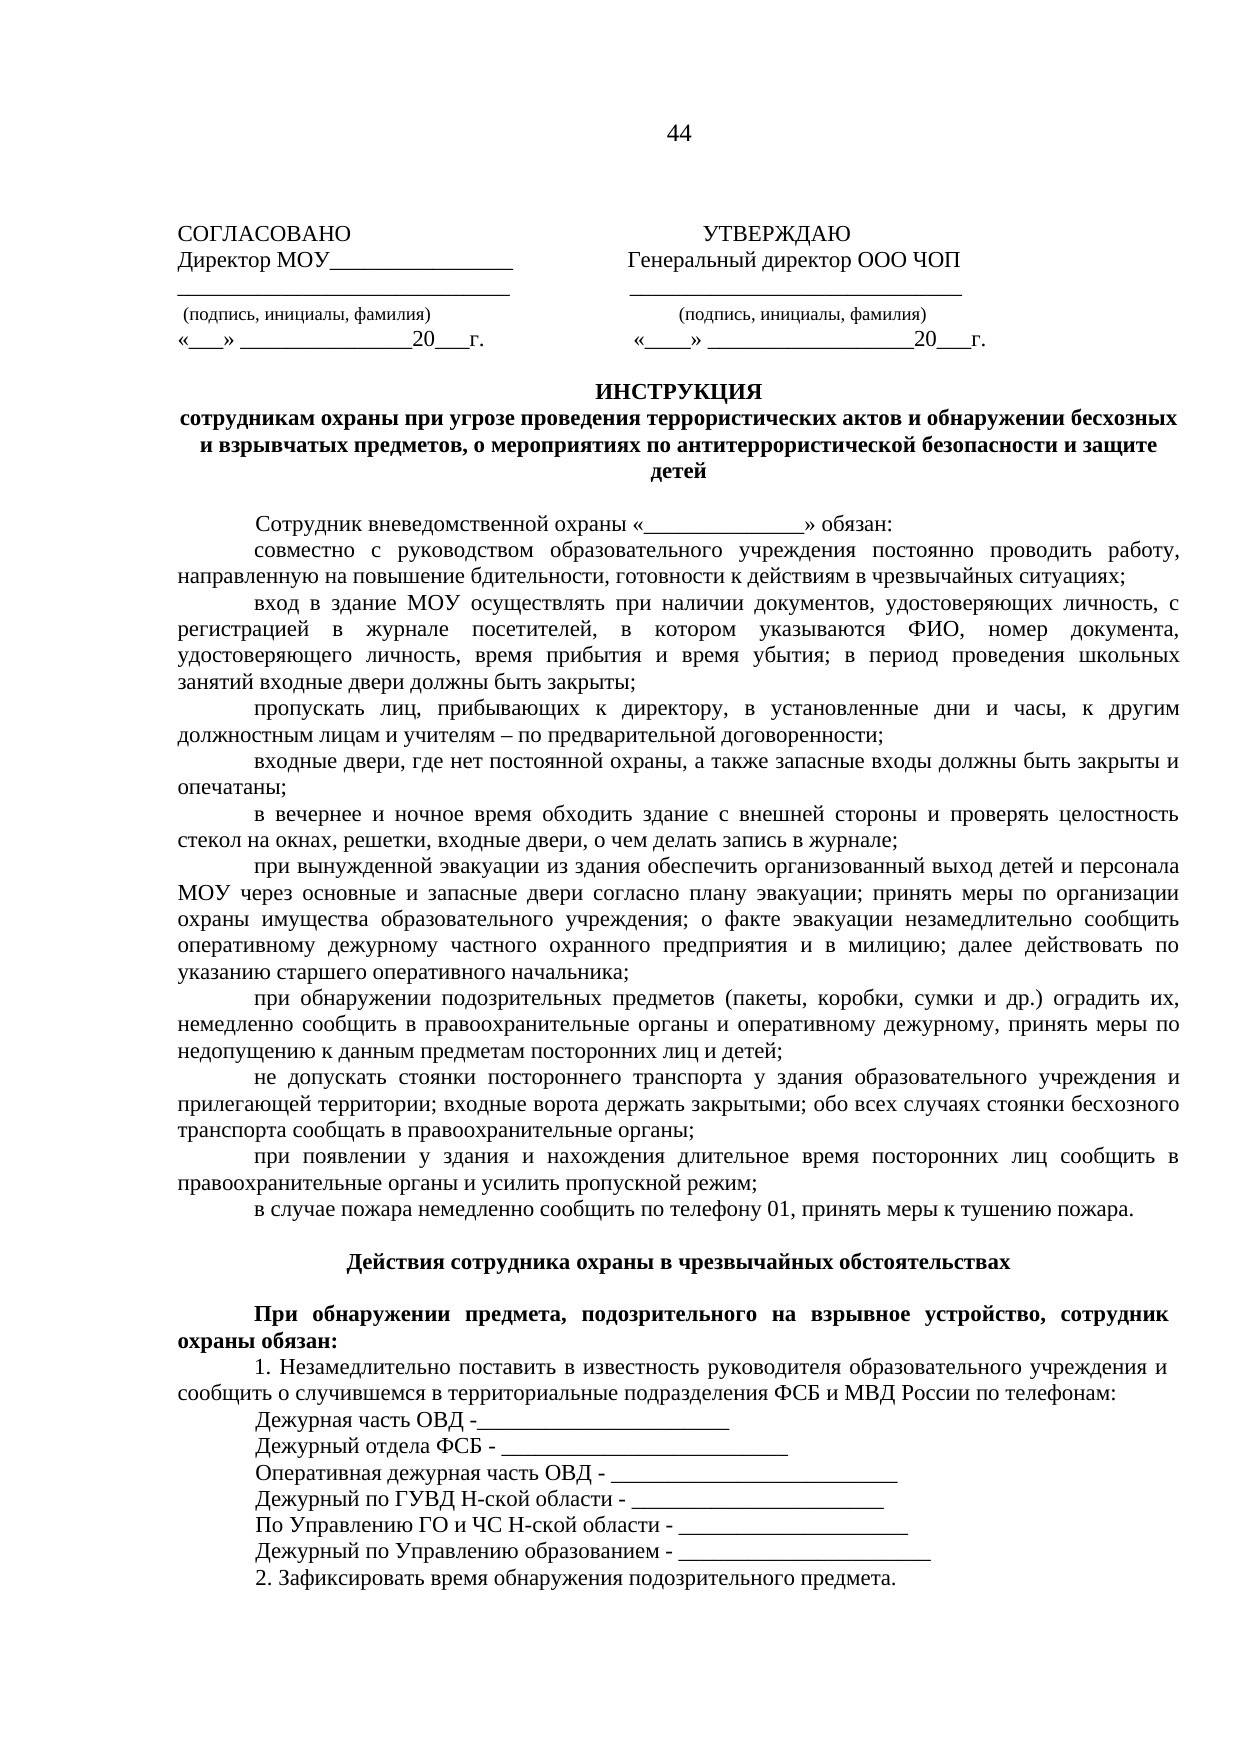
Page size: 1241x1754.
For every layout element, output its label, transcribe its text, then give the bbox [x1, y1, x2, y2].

text При обнаружении предмета, подозрительного на взрывное устройство, сотрудник охраны обязан: [177, 1300, 1169, 1353]
text «___» _______________20___г. «____» __________________20___г. [177, 325, 1180, 352]
text (подпись, инициалы, фамилия) (подпись, инициалы, фамилия) [177, 299, 1180, 325]
text пропускать лиц, прибывающих к директору, в установленные дни и часы, к другим должностным лицам и учителям – по предварительной договоренности; [177, 694, 1181, 747]
text 2. Зафиксировать время обнаружения подозрительного предмета. [177, 1564, 1187, 1590]
text Директор МОУ________________ Генеральный директор ООО ЧОП [177, 246, 1180, 273]
text Дежурный по ГУВД Н-ской области - ______________________ [177, 1485, 1187, 1511]
text ИНСТРУКЦИЯ [177, 378, 1180, 404]
text в случае пожара немедленно сообщить по телефону 01, принять меры к тушению пожара. [177, 1195, 1181, 1221]
text Дежурный отдела ФСБ - _________________________ [177, 1432, 1187, 1458]
text при появлении у здания и нахождения длительное время посторонних лиц сообщить в правоохранительные органы и усилить пропускной режим; [177, 1142, 1181, 1195]
text совместно с руководством образовательного учреждения постоянно проводить работу, направленную на повышение бдительности, готовности к действиям в чрезвычайных ситуациях; [177, 536, 1181, 589]
text при вынужденной эвакуации из здания обеспечить организованный выход детей и персонала МОУ через основные и запасные двери согласно плану эвакуации; принять меры по организации охраны имущества образовательного учреждения; о факте эвакуации незамедлительно сообщить оперативному дежурному частного охранного предприятия и в милицию; далее действовать по указанию старшего оперативного начальника; [177, 852, 1181, 984]
text при обнаружении подозрительных предметов (пакеты, коробки, сумки и др.) оградить их, немедленно сообщить в правоохранительные органы и оперативному дежурному, принять меры по недопущению к данным предметам посторонних лиц и детей; [177, 984, 1181, 1063]
text Действия сотрудника охраны в чрезвычайных обстоятельствах [177, 1248, 1180, 1274]
text Дежурная часть ОВД -______________________ [177, 1406, 1187, 1432]
text Оперативная дежурная часть ОВД - _________________________ [177, 1458, 1187, 1485]
text По Управлению ГО и ЧС Н-ской области - ____________________ [177, 1511, 1187, 1538]
text в вечернее и ночное время обходить здание с внешней стороны и проверять целостность стекол на окнах, решетки, входные двери, о чем делать запись в журнале; [177, 800, 1181, 852]
text вход в здание МОУ осуществлять при наличии документов, удостоверяющих личность, с регистрацией в журнале посетителей, в котором указываются ФИО, номер документа, удостоверяющего личность, время прибытия и время убытия; в период проведения школьных занятий входные двери должны быть закрыты; [177, 589, 1181, 694]
text входные двери, где нет постоянной охраны, а также запасные входы должны быть закрыты и опечатаны; [177, 747, 1181, 800]
text Сотрудник вневедомственной охраны «______________» обязан: [177, 510, 1180, 536]
text не допускать стоянки постороннего транспорта у здания образовательного учреждения и прилегающей территории; входные ворота держать закрытыми; обо всех случаях стоянки бесхозного транспорта сообщать в правоохранительные органы; [177, 1063, 1181, 1142]
text сотрудникам охраны при угрозе проведения террористических актов и обнаружении бесхозных и взрывчатых предметов, о мероприятиях по антитеррористической безопасности и защите детей [177, 404, 1180, 483]
text СОГЛАСОВАНО УТВЕРЖДАЮ [177, 220, 1180, 246]
text 1. Незамедлительно поставить в известность руководителя образовательного учреждения и сообщить о случившемся в территориальные подразделения ФСБ и МВД России по телефонам: [177, 1353, 1169, 1406]
text Дежурный по Управлению образованием - ______________________ [177, 1538, 1187, 1564]
text _____________________________ _____________________________ [177, 273, 1180, 299]
